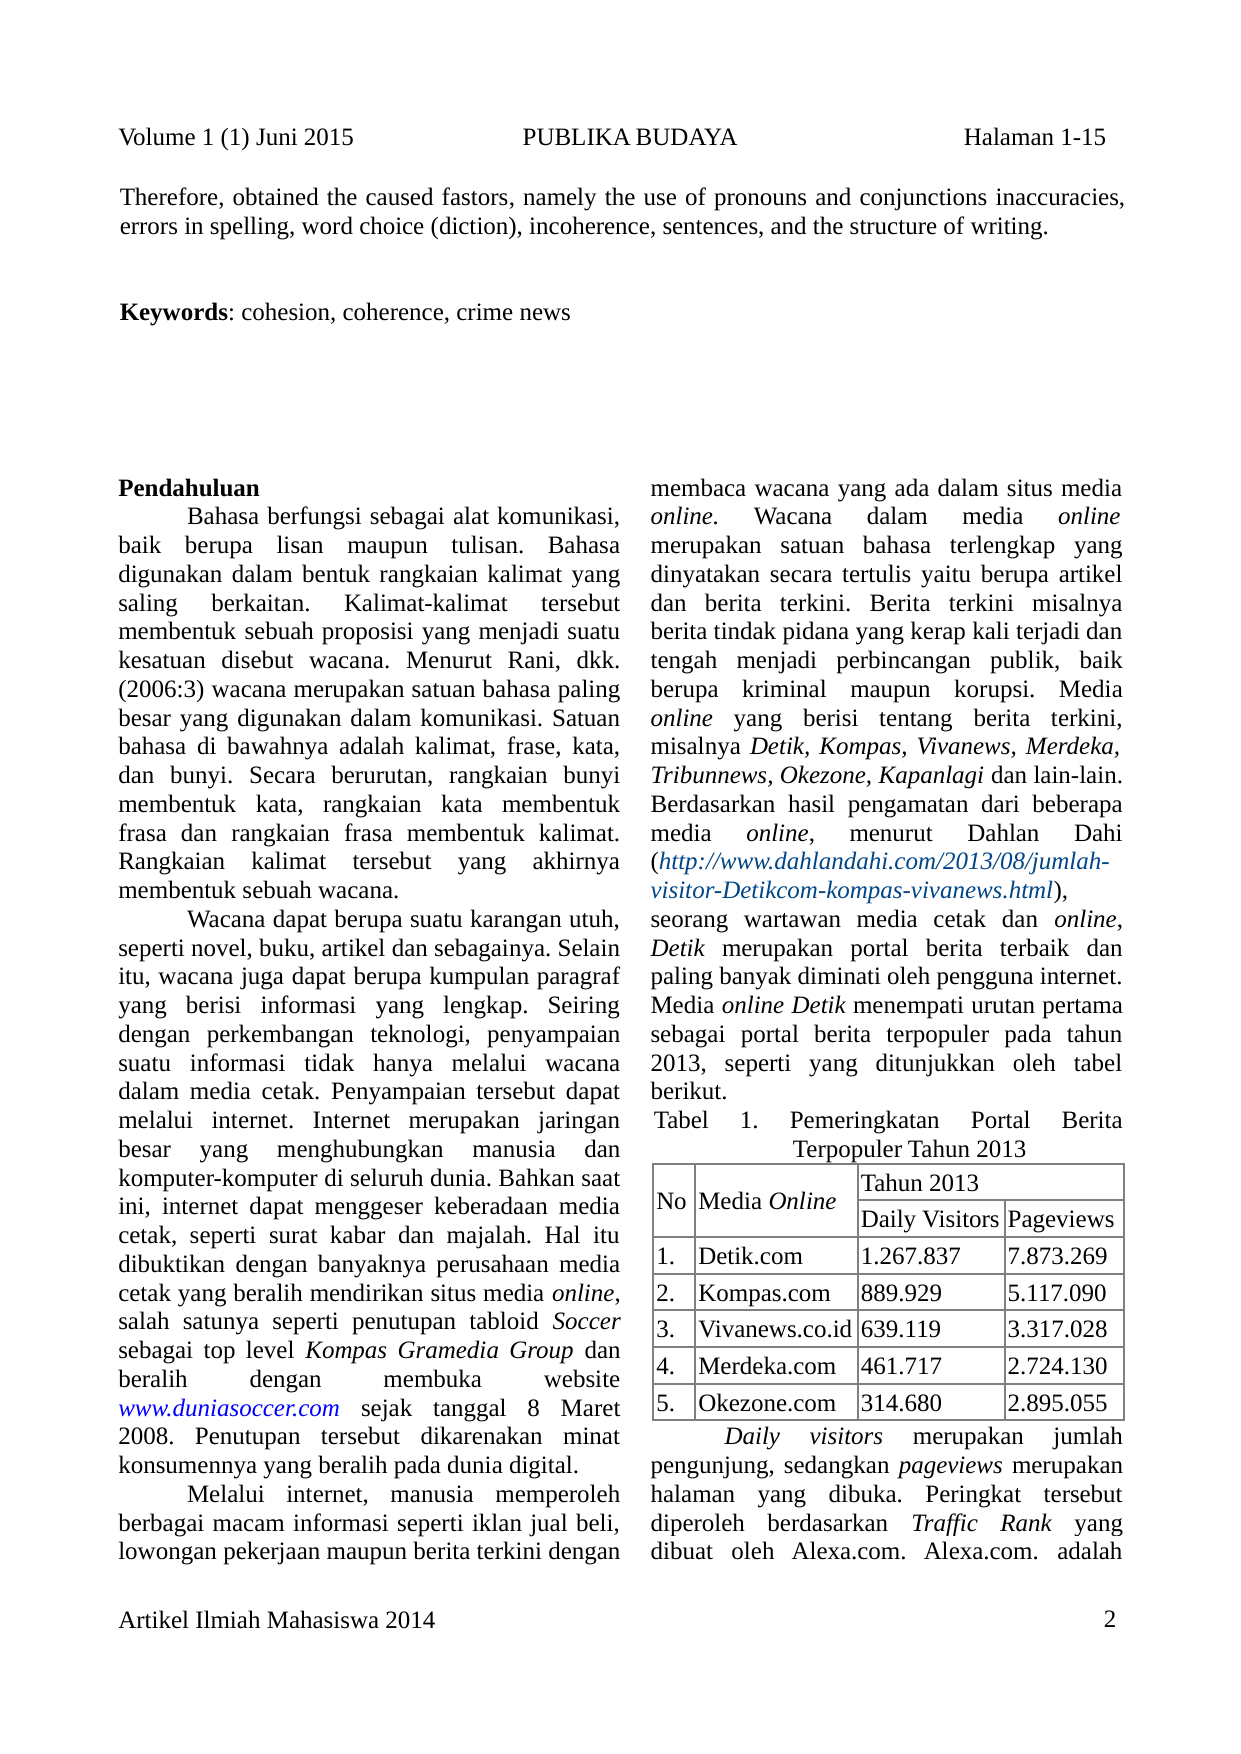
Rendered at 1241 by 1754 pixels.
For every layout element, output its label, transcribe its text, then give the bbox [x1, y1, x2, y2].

table_cell 639.119 [859, 1311, 1004, 1346]
table_cell Merdeka.com [696, 1348, 857, 1383]
table_cell 7.873.269 [1006, 1238, 1123, 1273]
table_cell 5.117.090 [1006, 1275, 1123, 1309]
text Bahasa berfungsi sebagai alat komunikasi, baik berupa lisan maupun tulisan. Bahasa digunakan dalam bentuk rangkaian kalimat yang saling berkaitan. Kalimat-kalimat tersebut membentuk sebuah proposisi yang menjadi suatu kesatuan disebut wacana. Menurut Rani, dkk. (2006:3) wacana merupakan satuan bahasa paling besar yang digunakan dalam komunikasi. Satuan bahasa di bawahnya adalah kalimat, frase, kata, dan bunyi. Secara berurutan, rangkaian bunyi membentuk kata, rangkaian kata membentuk frasa dan rangkaian frasa membentuk kalimat. Rangkaian kalimat tersebut yang akhirnya membentuk sebuah wacana. [118, 501, 620, 904]
table_cell 461.717 [859, 1348, 1004, 1383]
table_cell Daily Visitors [859, 1201, 1004, 1236]
table_cell 5. [654, 1385, 694, 1419]
table_cell Okezone.com [696, 1385, 857, 1419]
text Keywords: cohesion, coherence, crime news [119, 297, 1126, 326]
text Therefore, obtained the caused fastors, namely the use of pronouns and conjunctions inaccuracies, errors in spelling, word choice (diction), incoherence, sentences, and the structure of writing. [119, 182, 1126, 240]
table_cell 3.317.028 [1006, 1311, 1123, 1346]
table_header No [654, 1165, 694, 1236]
text Wacana dapat berupa suatu karangan utuh, seperti novel, buku, artikel dan sebagainya. Selain itu, wacana juga dapat berupa kumpulan paragraf yang berisi informasi yang lengkap. Seiring dengan perkembangan teknologi, penyampaian suatu informasi tidak hanya melalui wacana dalam media cetak. Penyampaian tersebut dapat melalui internet. Internet merupakan jaringan besar yang menghubungkan manusia dan komputer-komputer di seluruh dunia. Bahkan saat ini, internet dapat menggeser keberadaan media cetak, seperti surat kabar dan majalah. Hal itu dibuktikan dengan banyaknya perusahaan media cetak yang beralih mendirikan situs media online, salah satunya seperti penutupan tabloid Soccer sebagai top level Kompas Gramedia Group dan beralih dengan membuka website www.duniasoccer.com sejak tanggal 8 Maret 2008. Penutupan tersebut dikarenakan minat konsumennya yang beralih pada dunia digital. [118, 904, 620, 1479]
table_cell Detik.com [696, 1238, 857, 1273]
table_cell 2. [654, 1275, 694, 1309]
table_cell Pageviews [1006, 1201, 1123, 1236]
table_cell 889.929 [859, 1275, 1004, 1309]
text Pendahuluan [118, 182, 620, 501]
text Daily visitors merupakan jumlah pengunjung, sedangkan pageviews merupakan halaman yang dibuka. Peringkat tersebut diperoleh berdasarkan Traffic Rank yang dibuat oleh Alexa.com. Alexa.com. adalah [650, 1421, 1123, 1565]
text membaca wacana yang ada dalam situs media online. Wacana dalam media online merupakan satuan bahasa terlengkap yang dinyatakan secara tertulis yaitu berupa artikel dan berita terkini. Berita terkini misalnya berita tindak pidana yang kerap kali terjadi dan tengah menjadi perbincangan publik, baik berupa kriminal maupun korupsi. Media online yang berisi tentang berita terkini, misalnya Detik, Kompas, Vivanews, Merdeka, Tribunnews, Okezone, Kapanlagi dan lain-lain. Berdasarkan hasil pengamatan dari beberapa media online, menurut Dahlan Dahi (http://www.dahlandahi.com/2013/08/jumlah-visitor-Detikcom-kompas-vivanews.html), seorang wartawan media cetak dan online, Detik merupakan portal berita terbaik dan paling banyak diminati oleh pengguna internet. Media online Detik menempati urutan pertama sebagai portal berita terpopuler pada tahun 2013, seperti yang ditunjukkan oleh tabel berikut. [650, 326, 1123, 1105]
table_cell 2.895.055 [1006, 1385, 1123, 1419]
table_cell Vivanews.co.id [696, 1311, 857, 1346]
table_cell 314.680 [859, 1385, 1004, 1419]
table_cell 4. [654, 1348, 694, 1383]
text Melalui internet, manusia memperoleh berbagai macam informasi seperti iklan jual beli, lowongan pekerjaan maupun berita terkini dengan [118, 1479, 620, 1565]
table_cell 1. [654, 1238, 694, 1273]
table_cell 3. [654, 1311, 694, 1346]
text Tabel 1. Pemeringkatan Portal Berita Terpopuler Tahun 2013 [653, 1105, 1123, 1163]
table_cell 1.267.837 [859, 1238, 1004, 1273]
table_cell 2.724.130 [1006, 1348, 1123, 1383]
text [650, 240, 1123, 297]
table_header Tahun 2013 [859, 1165, 1123, 1199]
table_cell Kompas.com [696, 1275, 857, 1309]
table_header Media Online [696, 1165, 857, 1236]
